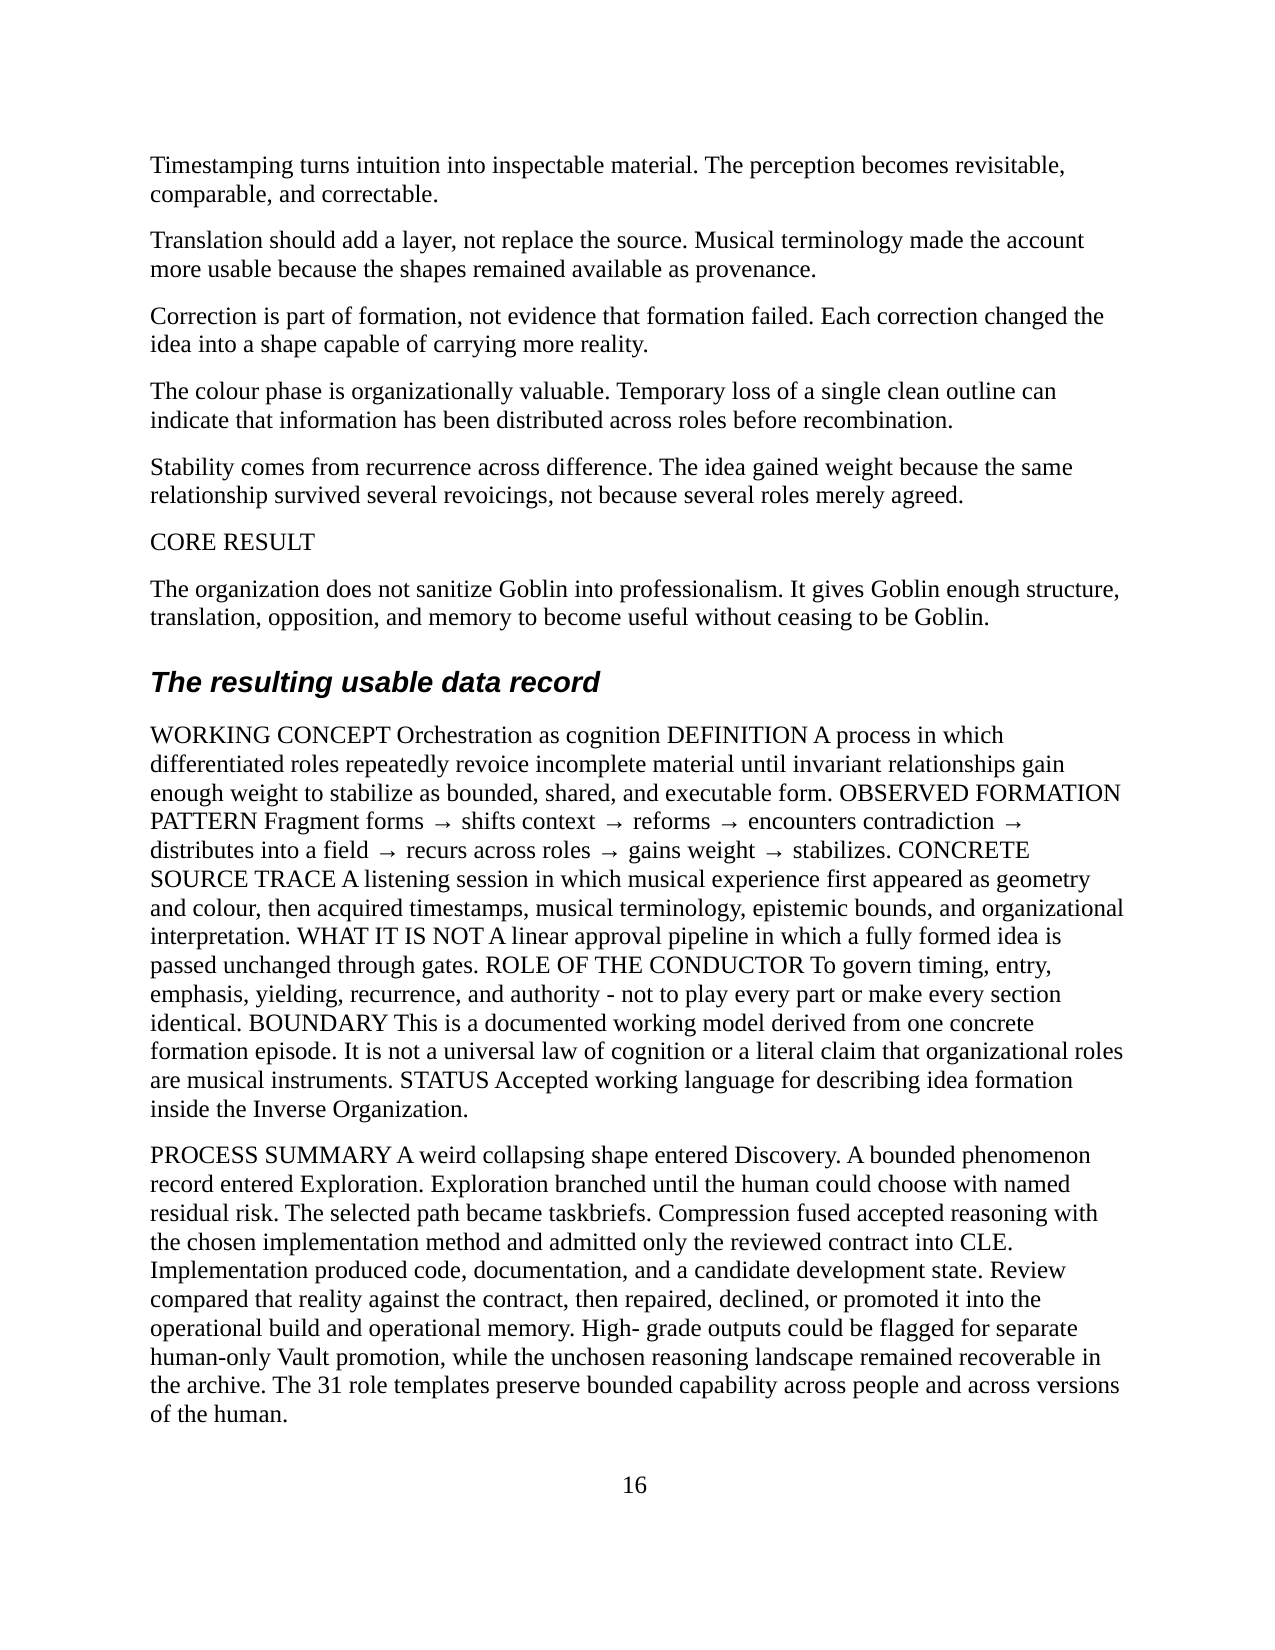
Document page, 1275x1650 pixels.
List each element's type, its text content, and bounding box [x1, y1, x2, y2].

text Stability comes from recurrence across difference. The idea gained weight because the same relationship survived several revoicings, not because several roles merely agreed. [150, 452, 1125, 509]
text Correction is part of formation, not evidence that formation failed. Each correction changed the idea into a shape capable of carrying more reality. [150, 301, 1125, 358]
text CORE RESULT [150, 527, 1125, 556]
text The organization does not sanitize Goblin into professionalism. It gives Goblin enough structure, translation, opposition, and memory to become useful without ceasing to be Goblin. [150, 574, 1125, 631]
text WORKING CONCEPT Orchestration as cognition DEFINITION A process in which differentiated roles repeatedly revoice incomplete material until invariant relationships gain enough weight to stabilize as bounded, shared, and executable form. OBSERVED FORMATION PATTERN Fragment forms → shifts context → reforms → encounters contradiction → distributes into a field → recurs across roles → gains weight → stabilizes. CONCRETE SOURCE TRACE A listening session in which musical experience first appeared as geometry and colour, then acquired timestamps, musical terminology, epistemic bounds, and organizational interpretation. WHAT IT IS NOT A linear approval pipeline in which a fully formed idea is passed unchanged through gates. ROLE OF THE CONDUCTOR To govern timing, entry, emphasis, yielding, recurrence, and authority - not to play every part or make every section identical. BOUNDARY This is a documented working model derived from one concrete formation episode. It is not a universal law of cognition or a literal claim that organizational roles are musical instruments. STATUS Accepted working language for describing idea formation inside the Inverse Organization. [150, 720, 1125, 1123]
text Timestamping turns intuition into inspectable material. The perception becomes revisitable, comparable, and correctable. [150, 150, 1125, 207]
subtitle The resulting usable data record [150, 665, 1125, 699]
text Translation should add a layer, not replace the source. Musical terminology made the account more usable because the shapes remained available as provenance. [150, 225, 1125, 283]
text PROCESS SUMMARY A weird collapsing shape entered Discovery. A bounded phenomenon record entered Exploration. Exploration branched until the human could choose with named residual risk. The selected path became taskbriefs. Compression fused accepted reasoning with the chosen implementation method and admitted only the reviewed contract into CLE. Implementation produced code, documentation, and a candidate development state. Review compared that reality against the contract, then repaired, declined, or promoted it into the operational build and operational memory. High- grade outputs could be flagged for separate human-only Vault promotion, while the unchosen reasoning landscape remained recoverable in the archive. The 31 role templates preserve bounded capability across people and across versions of the human. [150, 1141, 1125, 1428]
text The colour phase is organizationally valuable. Temporary loss of a single clean outline can indicate that information has been distributed across roles before recombination. [150, 376, 1125, 434]
